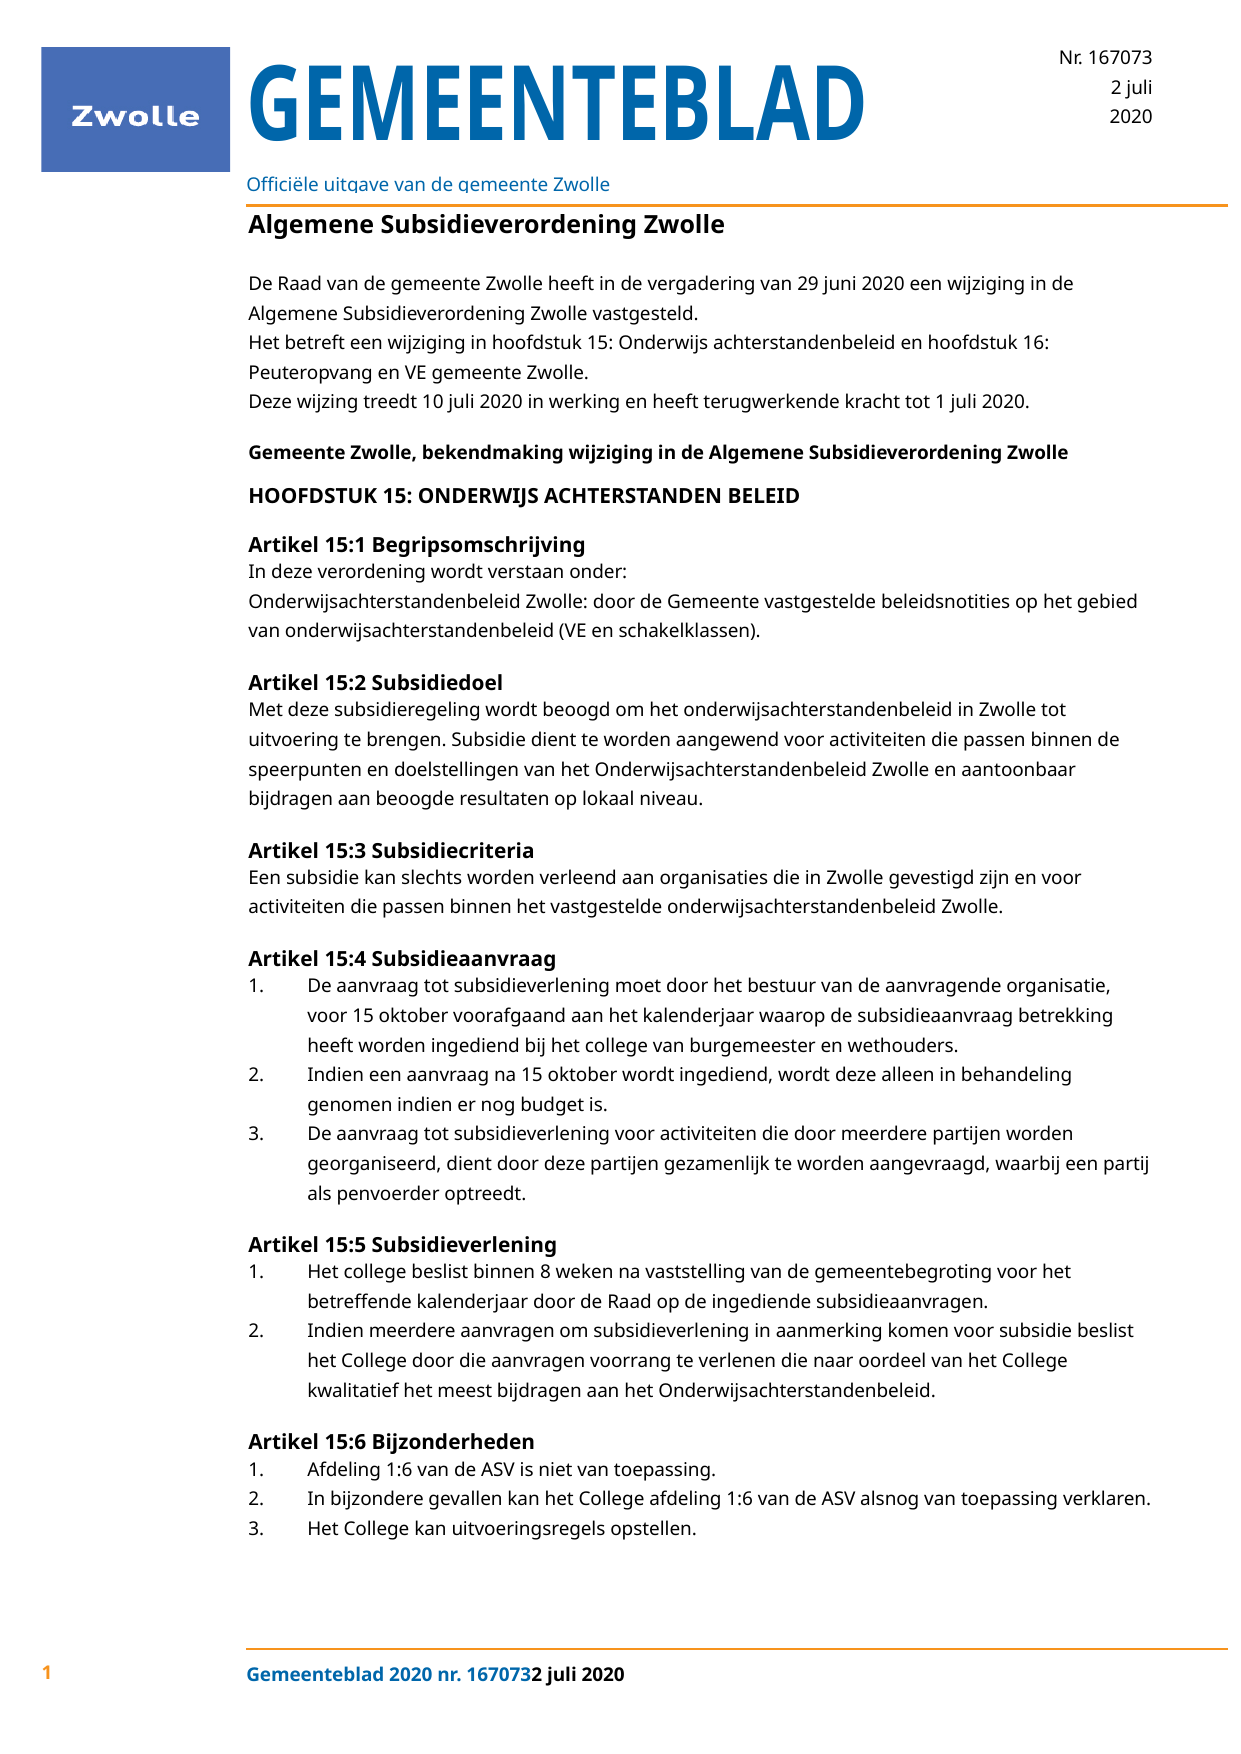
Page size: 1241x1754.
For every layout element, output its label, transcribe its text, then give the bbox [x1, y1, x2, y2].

list In bijzondere gevallen kan het College afdeling 1:6 van de ASV alsnog van toepassing verklaren. [248, 1485, 1152, 1511]
list Indien meerdere aanvragen om subsidieverlening in aanmerking komen voor subsidie beslist het College door die aanvragen voorrang te verlenen die naar oordeel van het College kwalitatief het meest bijdragen aan het Onderwijsachterstandenbeleid. [248, 1318, 1152, 1403]
text HOOFDSTUK 15: ONDERWIJS ACHTERSTANDEN BELEID [248, 481, 1152, 509]
text Een subsidie kan slechts worden verleend aan organisaties die in Zwolle gevestigd zijn en voor activiteiten die passen binnen het vastgestelde onderwijsachterstandenbeleid Zwolle. [248, 864, 1152, 919]
text Algemene Subsidieverordening Zwolle [248, 207, 1152, 241]
text Deze wijzing treedt 10 juli 2020 in werking en heeft terugwerkende kracht tot 1 juli 2020. [248, 389, 1152, 414]
list De aanvraag tot subsidieverlening voor activiteiten die door meerdere partijen worden georganiseerd, dient door deze partijen gezamenlijk te worden aangevraagd, waarbij een partij als penvoerder optreedt. [248, 1121, 1152, 1205]
list Het college beslist binnen 8 weken na vaststelling van de gemeentebegroting voor het betreffende kalenderjaar door de Raad op de ingediende subsidieaanvragen. [248, 1258, 1152, 1314]
text Artikel 15:5 Subsidieverlening [248, 1230, 1152, 1258]
picture [41, 47, 231, 172]
text Het betreft een wijziging in hoofdstuk 15: Onderwijs achterstandenbeleid en hoofdstuk 16: Peuteropvang en VE gemeente Zwolle. [248, 329, 1152, 385]
text Artikel 15:2 Subsidiedoel [248, 668, 1152, 697]
text Met deze subsidieregeling wordt beoogd om het onderwijsachterstandenbeleid in Zwolle tot uitvoering te brengen. Subsidie dient te worden aangewend voor activiteiten die passen binnen de speerpunten en doelstellingen van het Onderwijsachterstandenbeleid Zwolle en aantoonbaar bijdragen aan beoogde resultaten op lokaal niveau. [248, 697, 1152, 811]
list Het College kan uitvoeringsregels opstellen. [248, 1515, 1152, 1541]
text Onderwijsachterstandenbeleid Zwolle: door de Gemeente vastgestelde beleidsnotities op het gebied van onderwijsachterstandenbeleid (VE en schakelklassen). [248, 588, 1152, 643]
list De aanvraag tot subsidieverlening moet door het bestuur van de aanvragende organisatie, voor 15 oktober voorafgaand aan het kalenderjaar waarop de subsidieaanvraag betrekking heeft worden ingediend bij het college van burgemeester en wethouders. [248, 973, 1152, 1057]
text Artikel 15:3 Subsidiecriteria [248, 836, 1152, 864]
list Afdeling 1:6 van de ASV is niet van toepassing. [248, 1456, 1152, 1481]
text In deze verordening wordt verstaan onder: [248, 558, 1152, 584]
text Artikel 15:6 Bijzonderheden [248, 1427, 1152, 1456]
text Gemeente Zwolle, bekendmaking wijziging in de Algemene Subsidieverordening Zwolle [248, 439, 1152, 465]
list Indien een aanvraag na 15 oktober wordt ingediend, wordt deze alleen in behandeling genomen indien er nog budget is. [248, 1061, 1152, 1117]
text Artikel 15:1 Begripsomschrijving [248, 530, 1152, 558]
text Artikel 15:4 Subsidieaanvraag [248, 944, 1152, 973]
text De Raad van de gemeente Zwolle heeft in de vergadering van 29 juni 2020 een wijziging in de Algemene Subsidieverordening Zwolle vastgesteld. [248, 270, 1152, 326]
